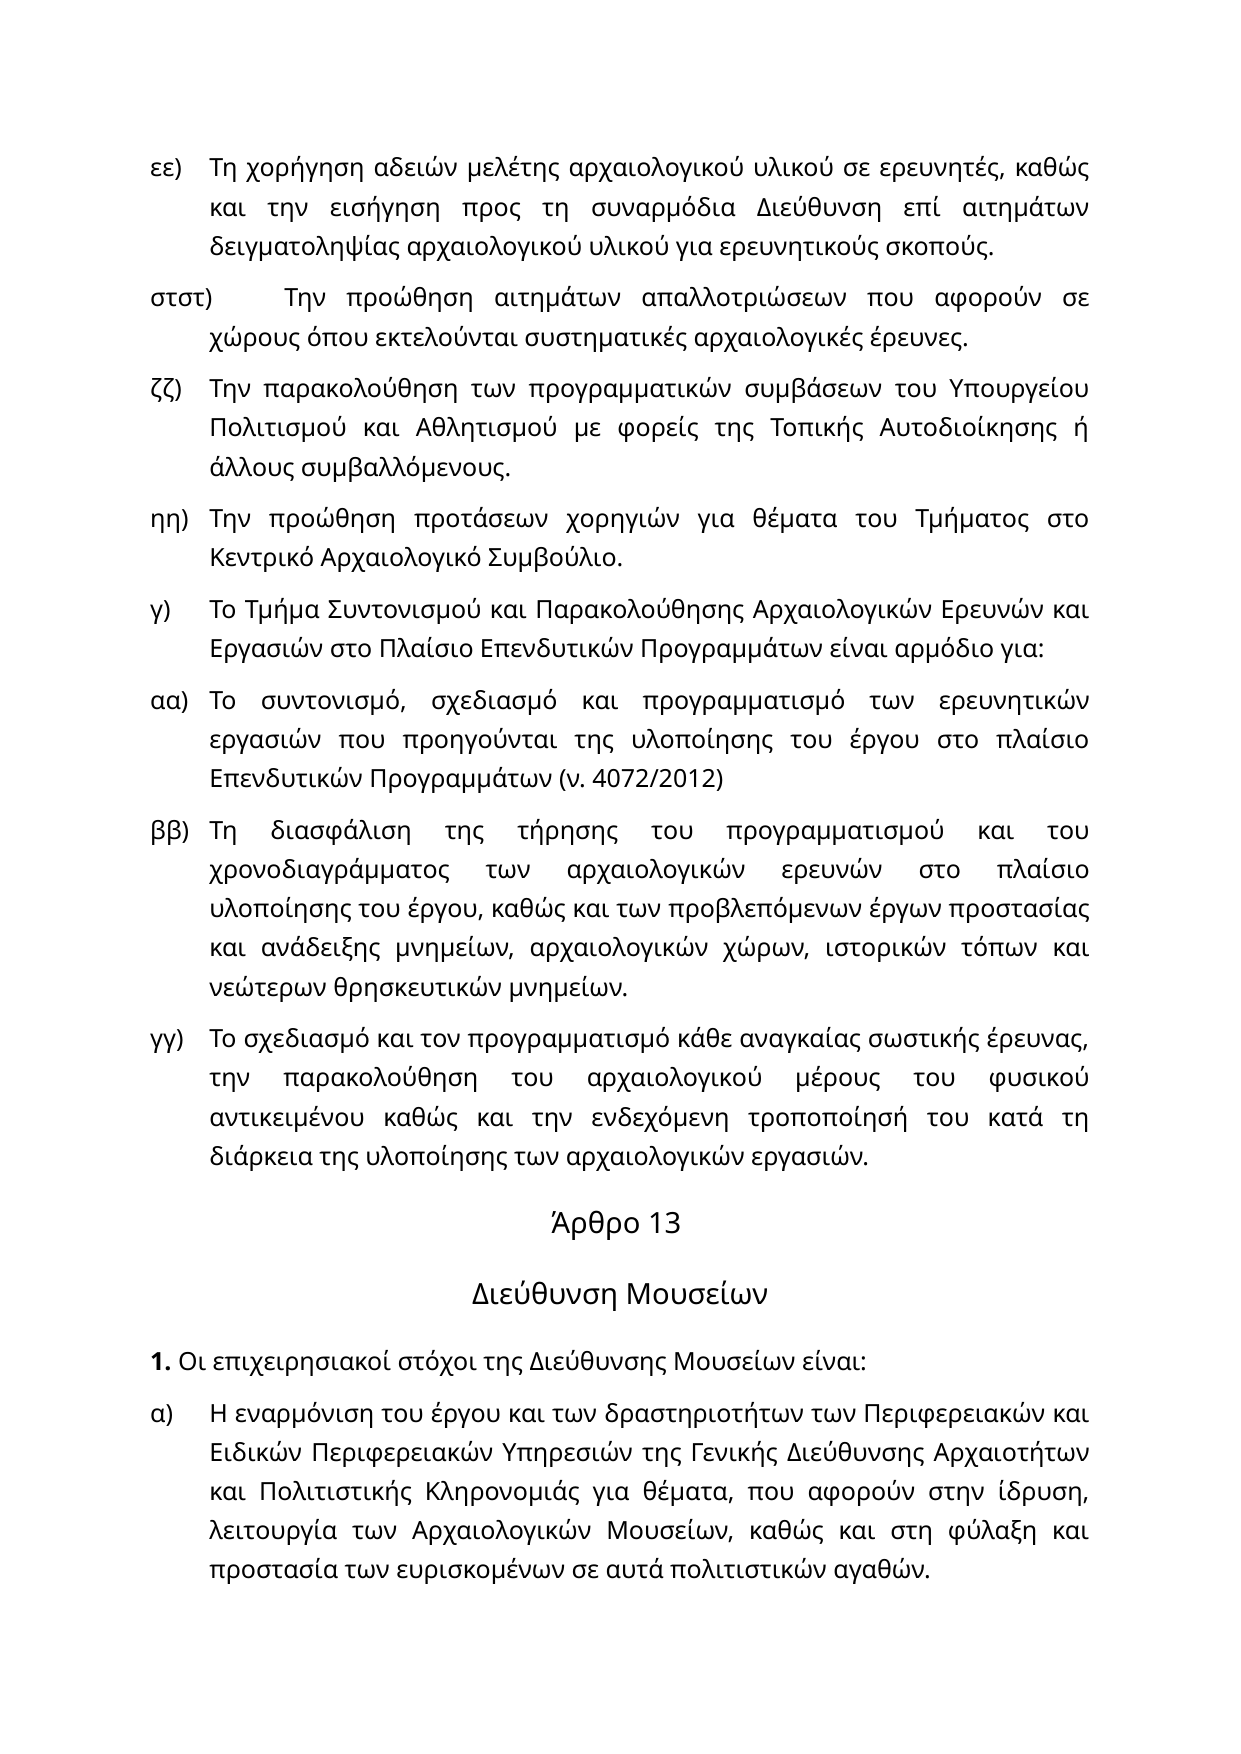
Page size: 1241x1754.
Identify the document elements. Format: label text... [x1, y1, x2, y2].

subtitle Διεύθυνση Μουσείων [150, 1273, 1090, 1313]
list γγ) Το σχεδιασμό και τον προγραμματισμό κάθε αναγκαίας σωστικής έρευνας, την παρακολούθηση του αρχαιολογικού μέρους του φυσικού αντικειμένου καθώς και την ενδεχόμενη τροποποίησή του κατά τη διάρκεια της υλοποίησης των αρχαιολογικών εργασιών. [150, 1021, 1090, 1172]
list εε) Τη χορήγηση αδειών μελέτης αρχαιολογικού υλικού σε ερευνητές, καθώς και την εισήγηση προς τη συναρμόδια Διεύθυνση επί αιτημάτων δειγματοληψίας αρχαιολογικού υλικού για ερευνητικούς σκοπούς. [150, 150, 1090, 262]
list α) Η εναρμόνιση του έργου και των δραστηριοτήτων των Περιφερειακών και Ειδικών Περιφερειακών Υπηρεσιών της Γενικής Διεύθυνσης Αρχαιοτήτων και Πολιτιστικής Κληρονομιάς για θέματα, που αφορούν στην ίδρυση, λειτουργία των Αρχαιολογικών Μουσείων, καθώς και στη φύλαξη και προστασία των ευρισκομένων σε αυτά πολιτιστικών αγαθών. [150, 1395, 1090, 1586]
list ββ) Τη διασφάλιση της τήρησης του προγραμματισμού και του χρονοδιαγράμματος των αρχαιολογικών ερευνών στο πλαίσιο υλοποίησης του έργου, καθώς και των προβλεπόμενων έργων προστασίας και ανάδειξης μνημείων, αρχαιολογικών χώρων, ιστορικών τόπων και νεώτερων θρησκευτικών μνημείων. [150, 812, 1090, 1003]
list ζζ) Την παρακολούθηση των προγραμματικών συμβάσεων του Υπουργείου Πολιτισμού και Αθλητισμού με φορείς της Τοπικής Αυτοδιοίκησης ή άλλους συμβαλλόμενους. [150, 371, 1090, 483]
list στστ) Την προώθηση αιτημάτων απαλλοτριώσεων που αφορούν σε χώρους όπου εκτελούνται συστηματικές αρχαιολογικές έρευνες. [150, 280, 1090, 353]
list γ) Το Τμήμα Συντονισμού και Παρακολούθησης Αρχαιολογικών Ερευνών και Εργασιών στο Πλαίσιο Επενδυτικών Προγραμμάτων είναι αρμόδιο για: [150, 592, 1090, 665]
subtitle Άρθρο 13 [150, 1202, 1090, 1242]
list ηη) Την προώθηση προτάσεων χορηγιών για θέματα του Τμήματος στο Κεντρικό Αρχαιολογικό Συμβούλιο. [150, 501, 1090, 574]
text 1. Οι επιχειρησιακοί στόχοι της Διεύθυνσης Μουσείων είναι: [150, 1344, 1090, 1378]
list αα) Το συντονισμό, σχεδιασμό και προγραμματισμό των ερευνητικών εργασιών που προηγούνται της υλοποίησης του έργου στο πλαίσιο Επενδυτικών Προγραμμάτων (ν. 4072/2012) [150, 682, 1090, 795]
